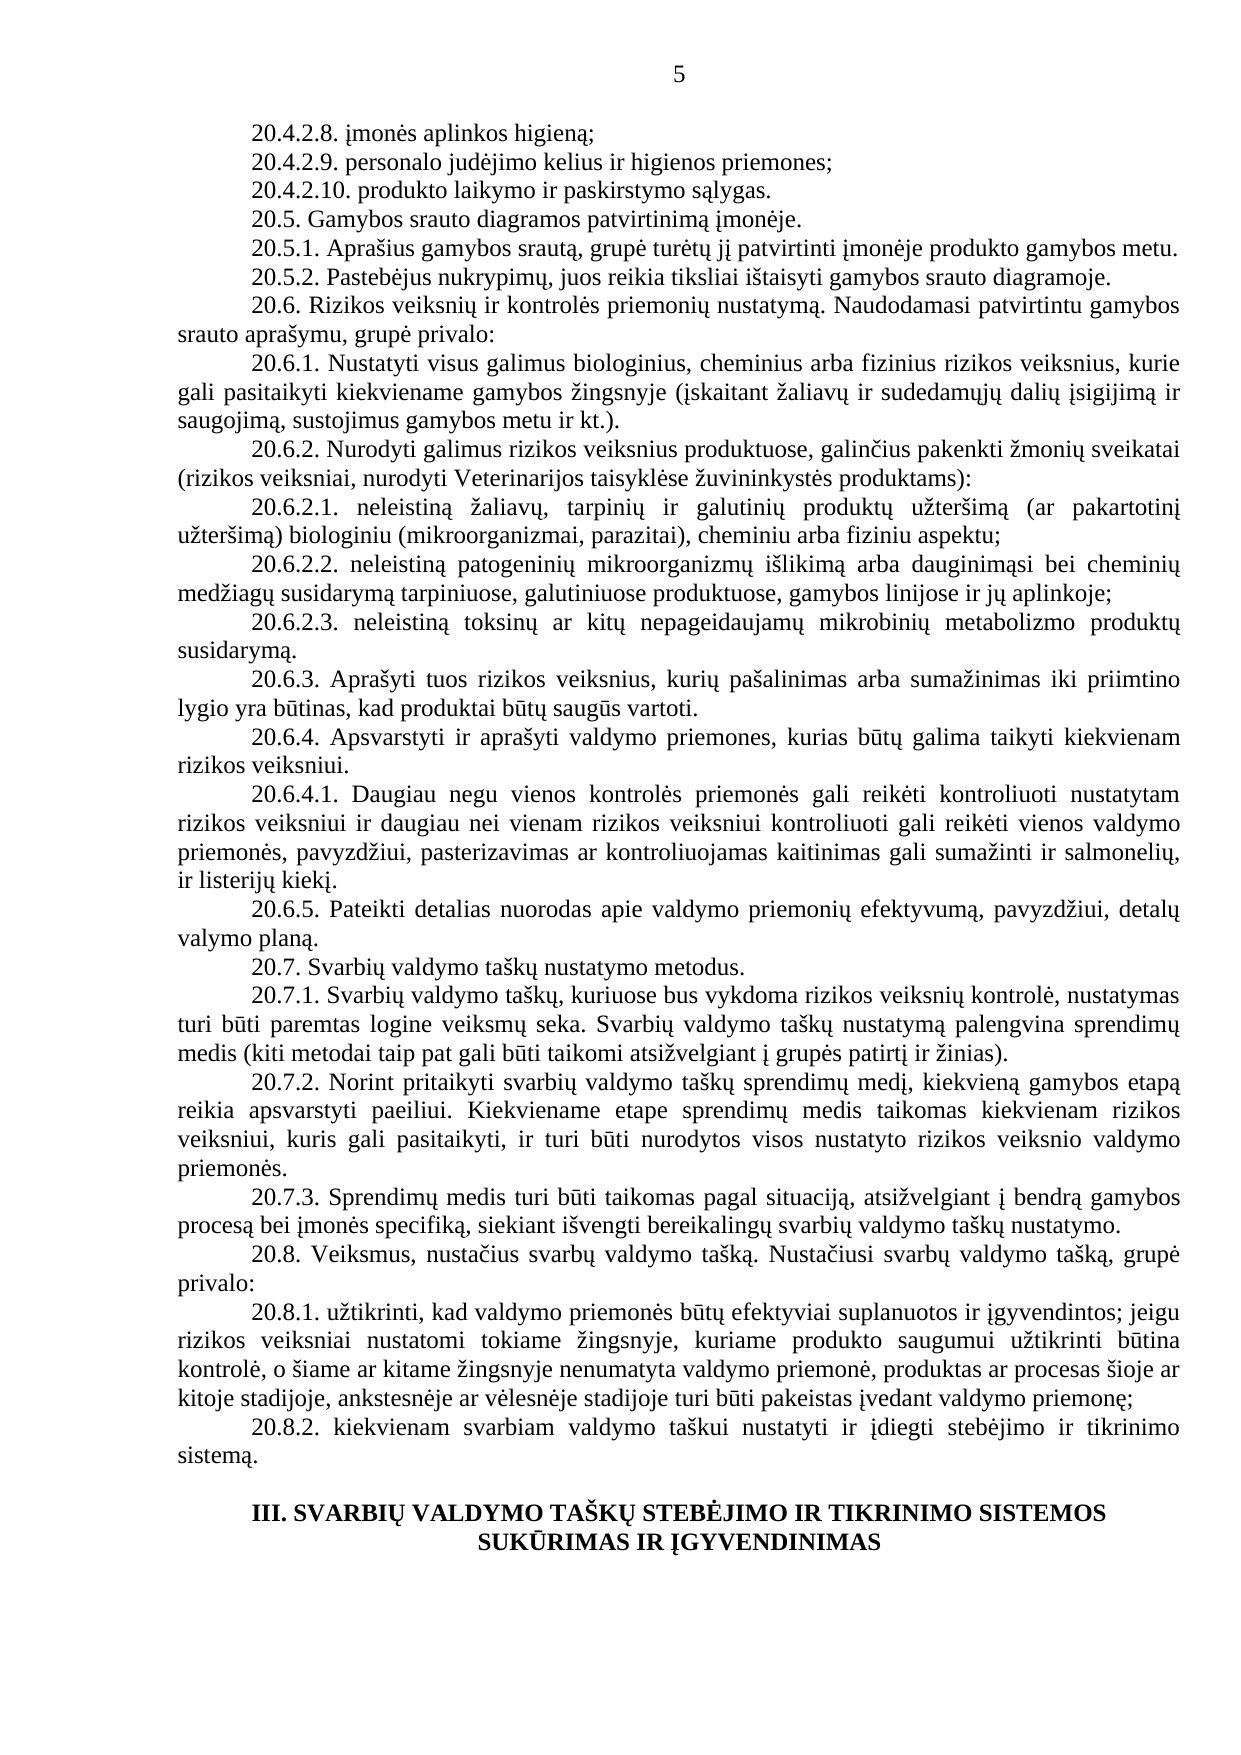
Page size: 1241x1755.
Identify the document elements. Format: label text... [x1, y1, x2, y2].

text 20.4.2.9. personalo judėjimo kelius ir higienos priemones; [177, 147, 1181, 176]
text 20.6.5. Pateikti detalias nuorodas apie valdymo priemonių efektyvumą, pavyzdžiui, detalų valymo planą. [177, 894, 1181, 952]
text 20.6.2. Nurodyti galimus rizikos veiksnius produktuose, galinčius pakenkti žmonių sveikatai (rizikos veiksniai, nurodyti Veterinarijos taisyklėse žuvininkystės produktams): [177, 434, 1181, 492]
text 20.6. Rizikos veiksnių ir kontrolės priemonių nustatymą. Naudodamasi patvirtintu gamybos srauto aprašymu, grupė privalo: [177, 291, 1181, 348]
text 20.6.4.1. Daugiau negu vienos kontrolės priemonės gali reikėti kontroliuoti nustatytam rizikos veiksniui ir daugiau nei vienam rizikos veiksniui kontroliuoti gali reikėti vienos valdymo priemonės, pavyzdžiui, pasterizavimas ar kontroliuojamas kaitinimas gali sumažinti ir salmonelių, ir listerijų kiekį. [177, 779, 1181, 894]
text 20.4.2.8. įmonės aplinkos higieną; [177, 118, 1181, 147]
text 20.5.1. Aprašius gamybos srautą, grupė turėtų jį patvirtinti įmonėje produkto gamybos metu. [177, 233, 1181, 262]
text 20.7.2. Norint pritaikyti svarbių valdymo taškų sprendimų medį, kiekvieną gamybos etapą reikia apsvarstyti paeiliui. Kiekviename etape sprendimų medis taikomas kiekvienam rizikos veiksniui, kuris gali pasitaikyti, ir turi būti nurodytos visos nustatyto rizikos veiksnio valdymo priemonės. [177, 1067, 1181, 1182]
text 20.6.2.3. neleistiną toksinų ar kitų nepageidaujamų mikrobinių metabolizmo produktų susidarymą. [177, 607, 1181, 664]
text 20.6.3. Aprašyti tuos rizikos veiksnius, kurių pašalinimas arba sumažinimas iki priimtino lygio yra būtinas, kad produktai būtų saugūs vartoti. [177, 664, 1181, 722]
text 20.6.4. Apsvarstyti ir aprašyti valdymo priemones, kurias būtų galima taikyti kiekvienam rizikos veiksniui. [177, 722, 1181, 779]
text 20.7. Svarbių valdymo taškų nustatymo metodus. [177, 952, 1181, 981]
text 20.4.2.10. produkto laikymo ir paskirstymo sąlygas. [177, 176, 1181, 204]
text 20.6.2.2. neleistiną patogeninių mikroorganizmų išlikimą arba dauginimąsi bei cheminių medžiagų susidarymą tarpiniuose, galutiniuose produktuose, gamybos linijose ir jų aplinkoje; [177, 549, 1181, 607]
text 20.5. Gamybos srauto diagramos patvirtinimą įmonėje. [177, 204, 1181, 233]
text 20.8.1. užtikrinti, kad valdymo priemonės būtų efektyviai suplanuotos ir įgyvendintos; jeigu rizikos veiksniai nustatomi tokiame žingsnyje, kuriame produkto saugumui užtikrinti būtina kontrolė, o šiame ar kitame žingsnyje nenumatyta valdymo priemonė, produktas ar procesas šioje ar kitoje stadijoje, ankstesnėje ar vėlesnėje stadijoje turi būti pakeistas įvedant valdymo priemonę; [177, 1297, 1181, 1412]
text 20.8. Veiksmus, nustačius svarbų valdymo tašką. Nustačiusi svarbų valdymo tašką, grupė privalo: [177, 1239, 1181, 1297]
text 20.7.3. Sprendimų medis turi būti taikomas pagal situaciją, atsižvelgiant į bendrą gamybos procesą bei įmonės specifiką, siekiant išvengti bereikalingų svarbių valdymo taškų nustatymo. [177, 1182, 1181, 1239]
text 20.5.2. Pastebėjus nukrypimų, juos reikia tiksliai ištaisyti gamybos srauto diagramoje. [177, 262, 1181, 291]
text III. Svarbių valdymo taškų stebėjimo ir tikrinimo sistemos sukūrimas ir įgyvendinimas [177, 1498, 1181, 1556]
text 20.6.1. Nustatyti visus galimus biologinius, cheminius arba fizinius rizikos veiksnius, kurie gali pasitaikyti kiekviename gamybos žingsnyje (įskaitant žaliavų ir sudedamųjų dalių įsigijimą ir saugojimą, sustojimus gamybos metu ir kt.). [177, 348, 1181, 434]
text 20.8.2. kiekvienam svarbiam valdymo taškui nustatyti ir įdiegti stebėjimo ir tikrinimo sistemą. [177, 1412, 1181, 1469]
text 20.6.2.1. neleistiną žaliavų, tarpinių ir galutinių produktų užteršimą (ar pakartotinį užteršimą) biologiniu (mikroorganizmai, parazitai), cheminiu arba fiziniu aspektu; [177, 492, 1181, 549]
text 20.7.1. Svarbių valdymo taškų, kuriuose bus vykdoma rizikos veiksnių kontrolė, nustatymas turi būti paremtas logine veiksmų seka. Svarbių valdymo taškų nustatymą palengvina sprendimų medis (kiti metodai taip pat gali būti taikomi atsižvelgiant į grupės patirtį ir žinias). [177, 981, 1181, 1067]
